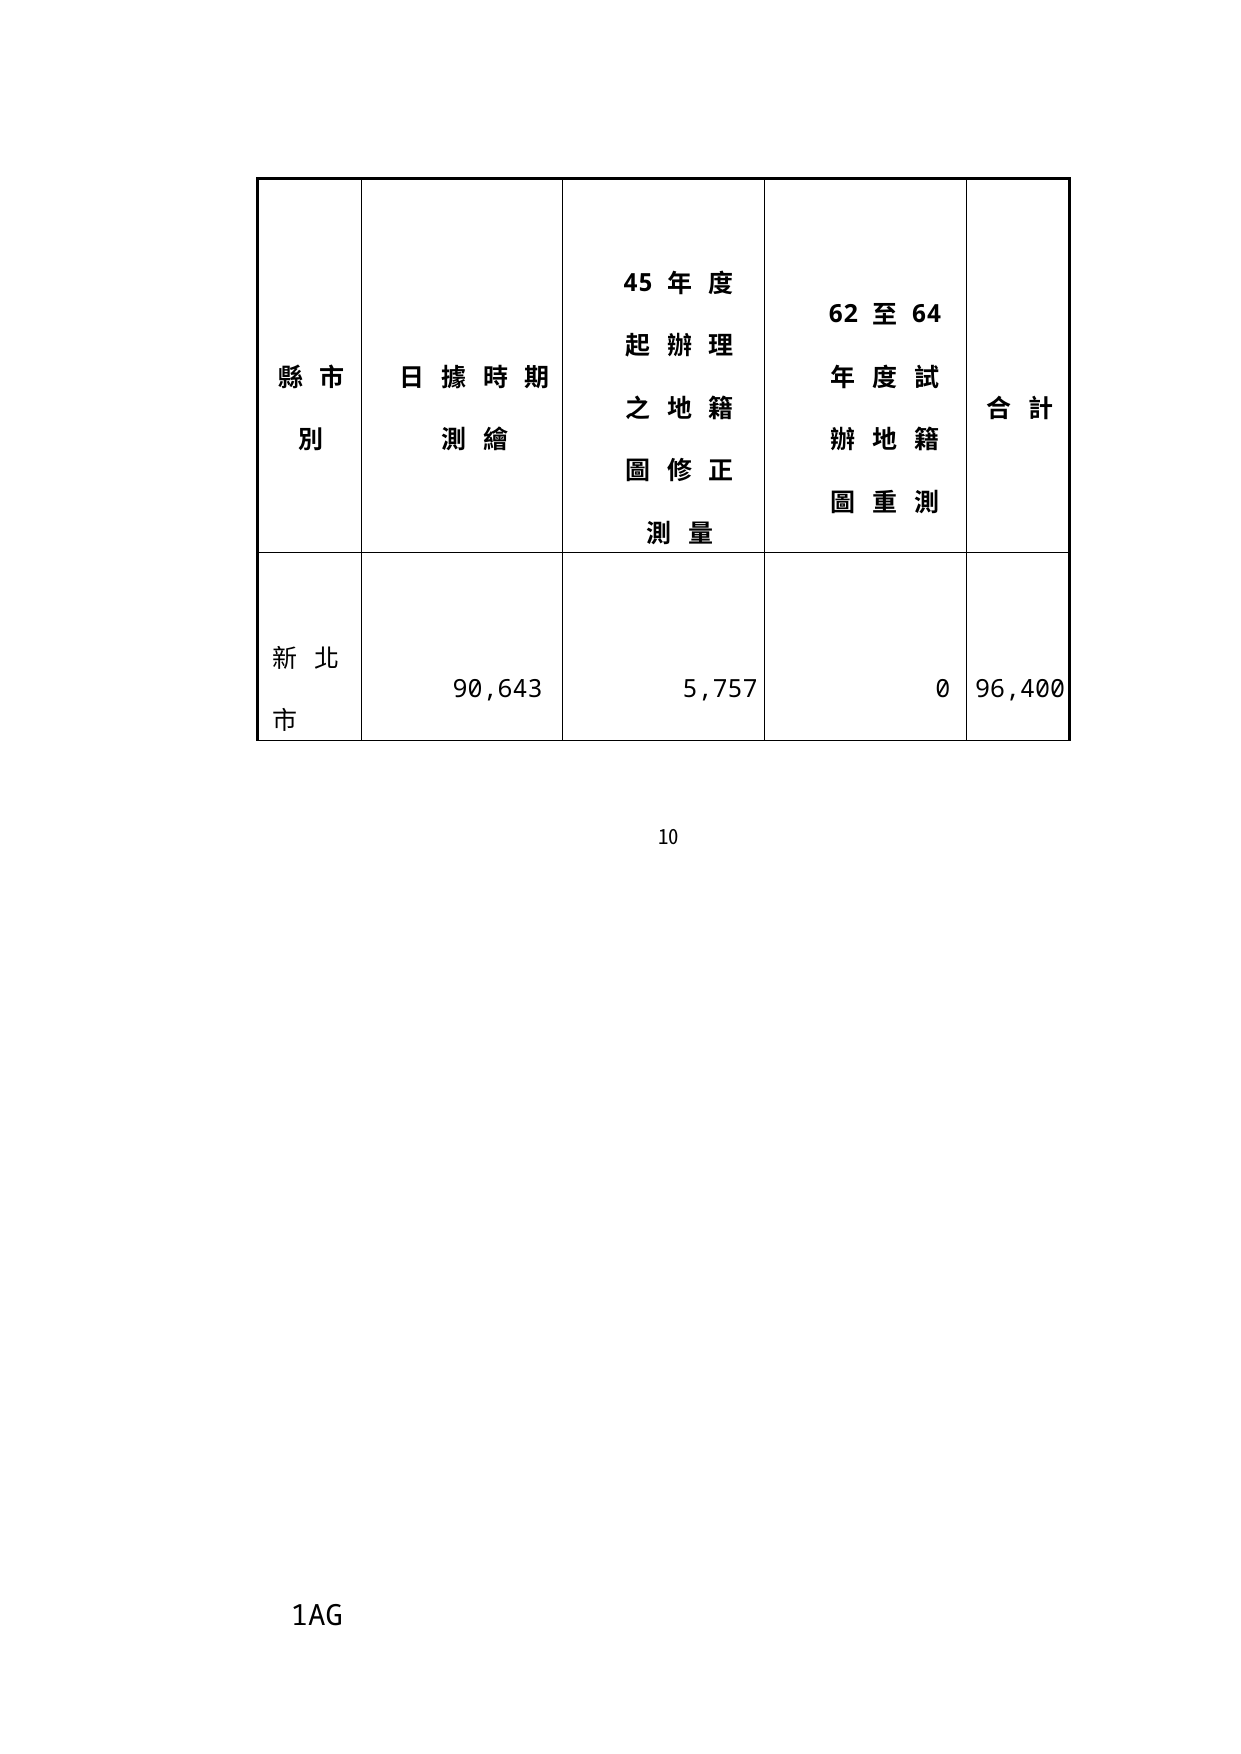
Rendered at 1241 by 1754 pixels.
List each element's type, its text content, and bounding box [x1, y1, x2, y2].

table_cell 0 [765, 553, 966, 740]
table_cell 96,400 [967, 553, 1068, 740]
table_header 日據時期測繪 [362, 180, 562, 552]
table_cell 5,757 [563, 553, 764, 740]
table_header 45年度起辦理之地籍圖修正測量 [563, 180, 764, 552]
table_cell 新北市 [259, 553, 361, 740]
table_header 合計 [967, 180, 1068, 552]
table_header 62至64年度試辦地籍圖重測 [765, 180, 966, 552]
table_header 縣市別 [259, 180, 361, 552]
table_cell 90,643 [362, 553, 562, 740]
